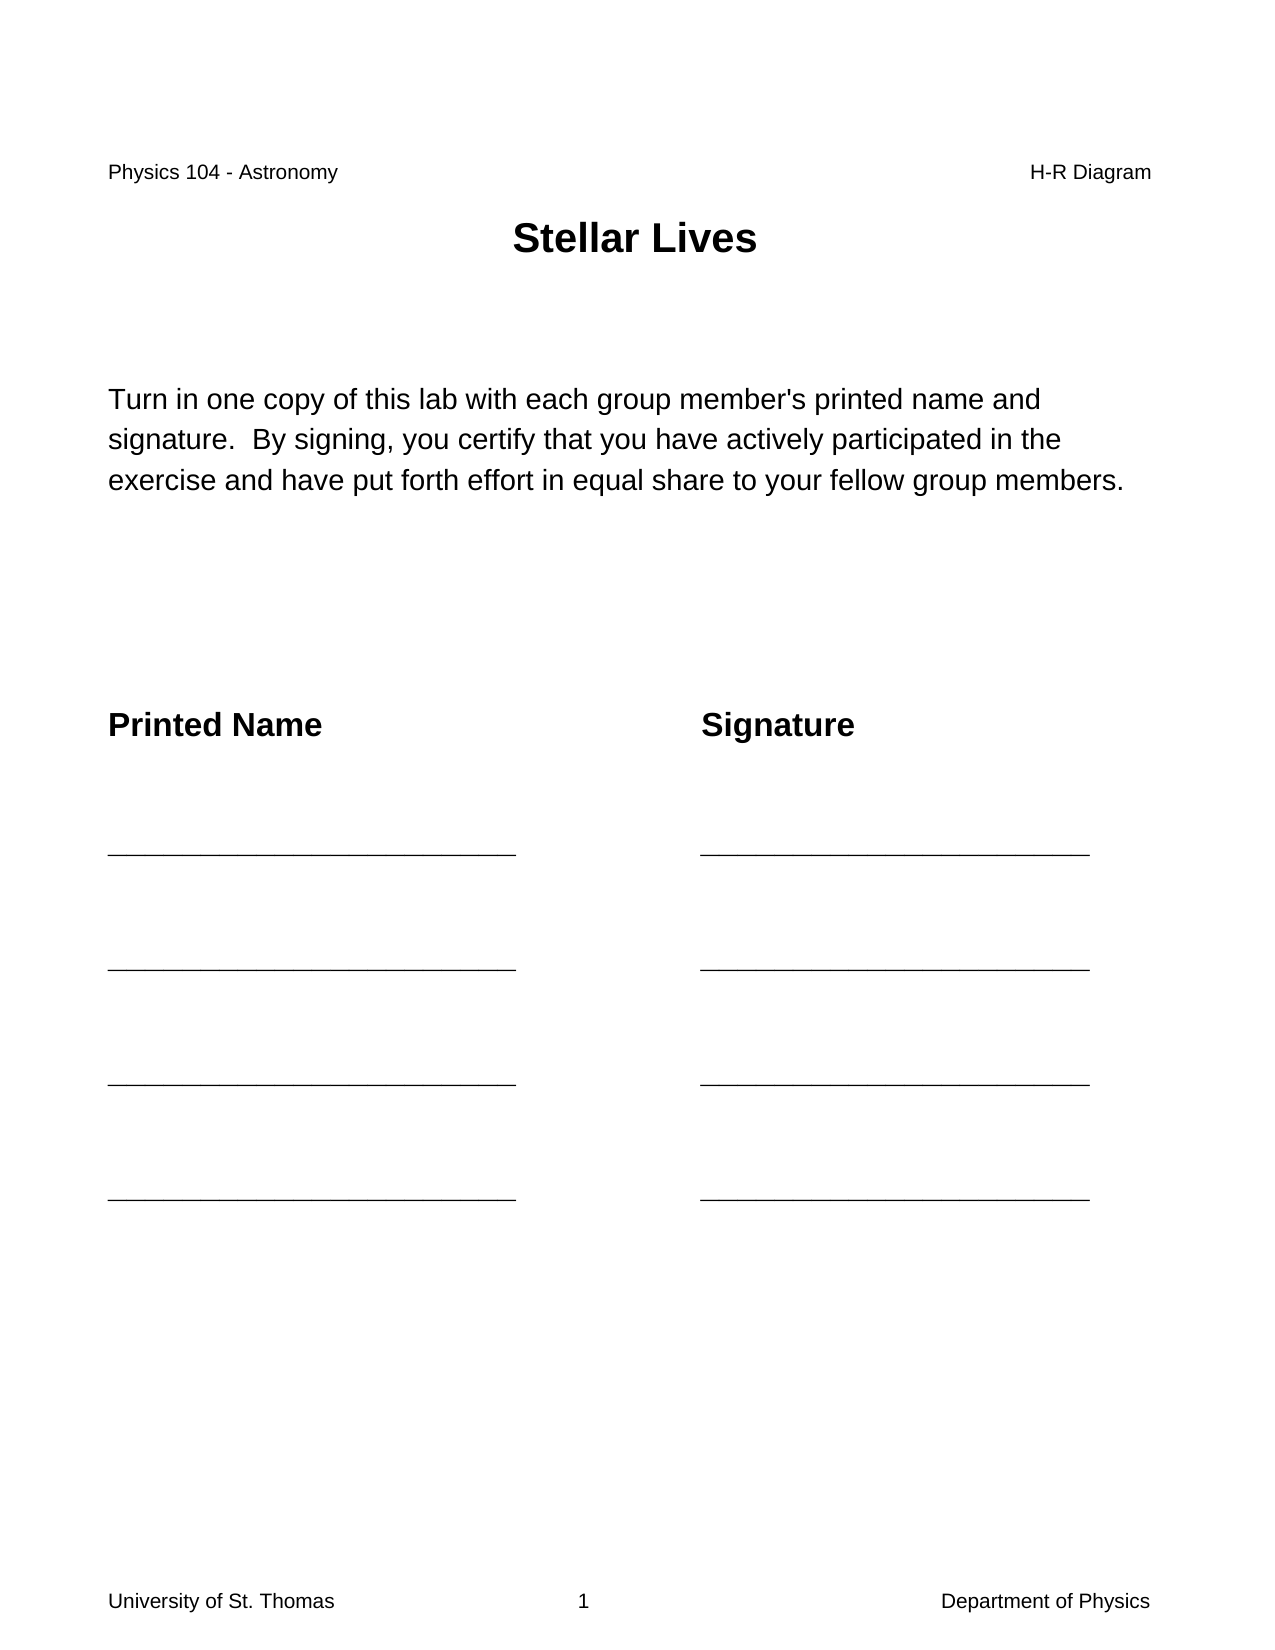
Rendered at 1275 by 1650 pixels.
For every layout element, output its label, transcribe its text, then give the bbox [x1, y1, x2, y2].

text Stellar Lives [108, 213, 1162, 261]
text Printed Name Signature [108, 706, 1162, 744]
text ______________________ _____________________ [108, 1051, 1162, 1089]
text Turn in one copy of this lab with each group member's printed name and signature. By signing, you certify that you have actively participated in the exercise and have put forth effort in equal share to your fellow group members. [108, 382, 1162, 496]
text ______________________ _____________________ [108, 936, 1162, 974]
text ______________________ _____________________ [108, 821, 1162, 859]
text ______________________ _____________________ [108, 1166, 1162, 1205]
